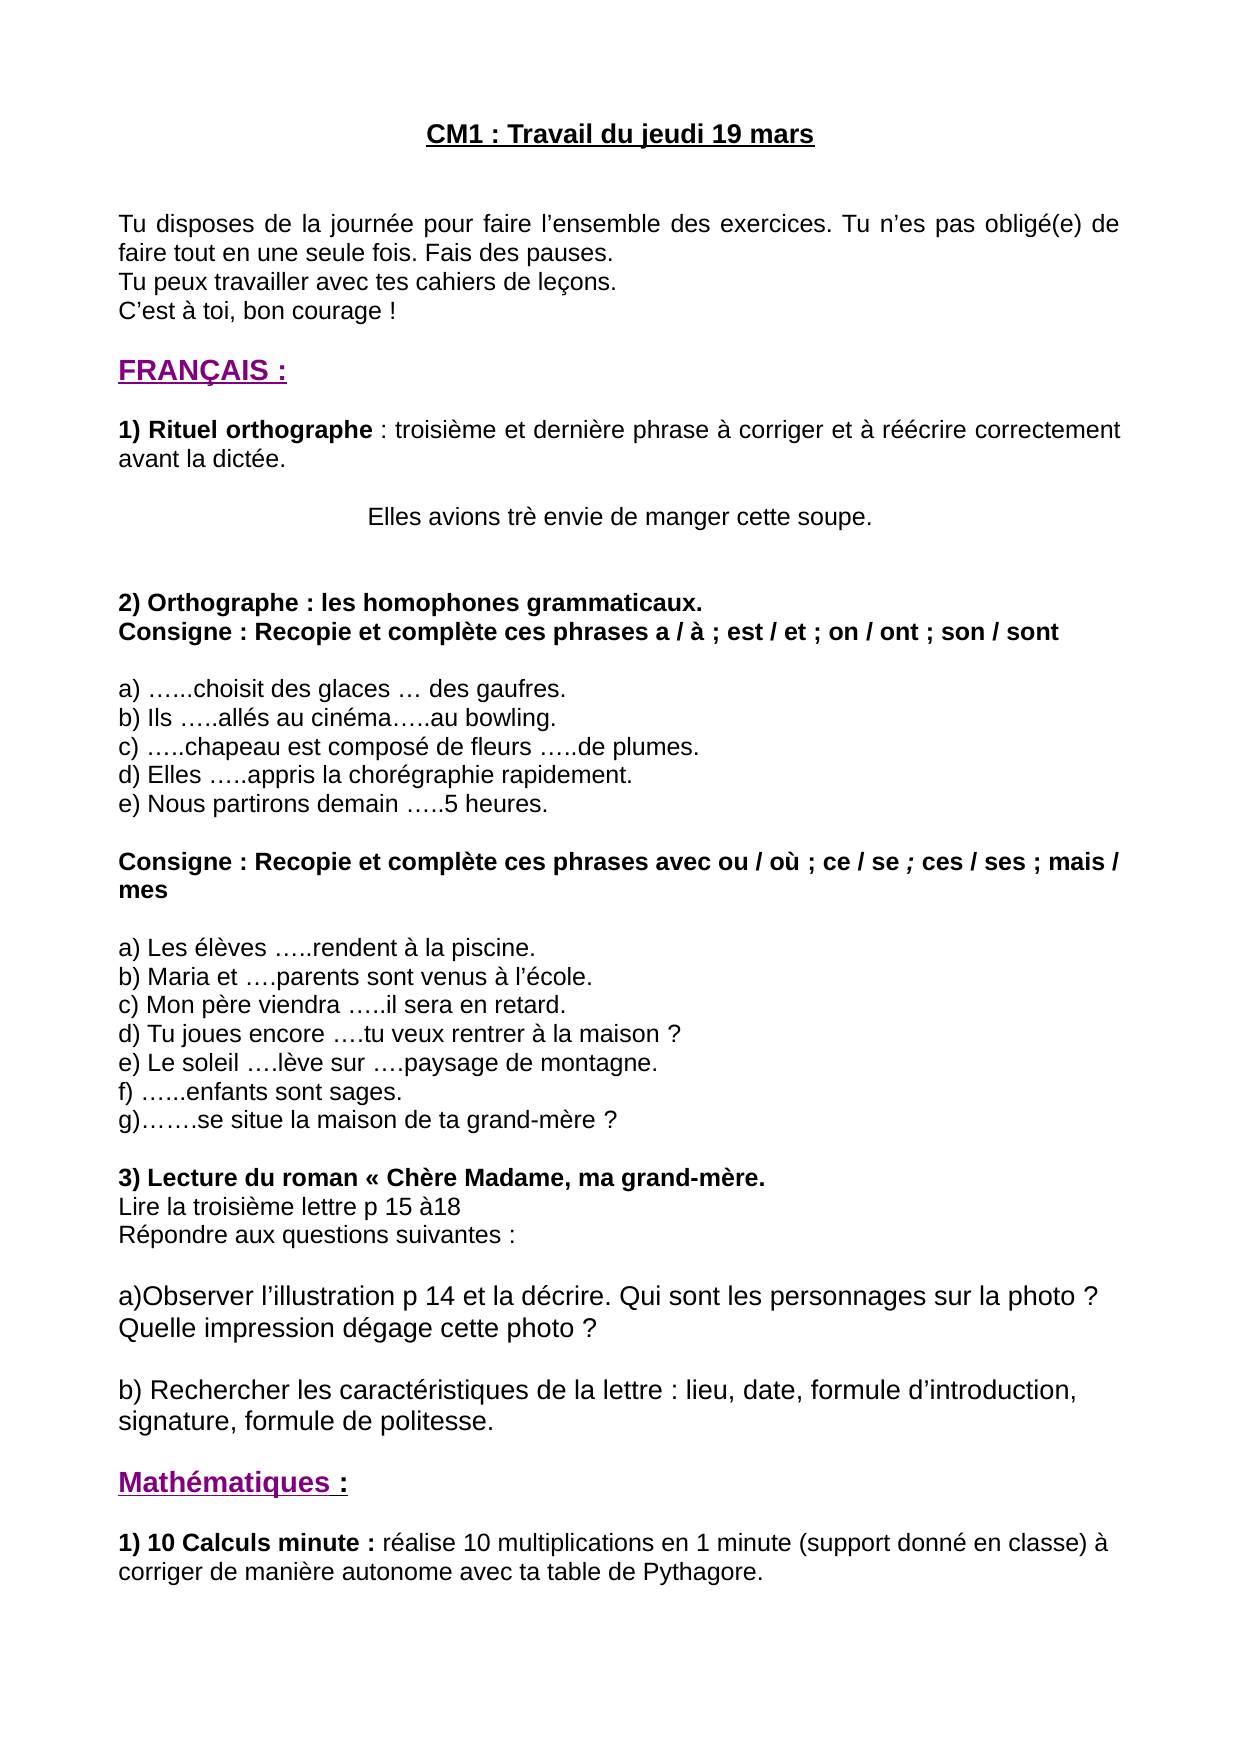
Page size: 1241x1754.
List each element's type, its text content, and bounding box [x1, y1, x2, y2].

text a) Les élèves …..rendent à la piscine. [118, 933, 1122, 962]
text 1) Rituel orthographe : troisième et dernière phrase à corriger et à réécrire correctement avant la dictée. [118, 415, 1122, 473]
text 2) Orthographe : les homophones grammaticaux. [118, 588, 1122, 617]
text b) Ils …..allés au cinéma…..au bowling. [118, 703, 1122, 732]
text FRANÇAIS : [118, 353, 1122, 387]
text Consigne : Recopie et complète ces phrases avec ou / où ; ce / se ; ces / ses ; mais / mes [118, 847, 1122, 904]
text c) …..chapeau est composé de fleurs …..de plumes. [118, 732, 1122, 760]
text c) Mon père viendra …..il sera en retard. [118, 990, 1122, 1019]
text e) Nous partirons demain …..5 heures. [118, 789, 1122, 818]
text Consigne : Recopie et complète ces phrases a / à ; est / et ; on / ont ; son / sont [118, 617, 1122, 645]
text a) …...choisit des glaces … des gaufres. [118, 674, 1122, 703]
text Tu disposes de la journée pour faire l’ensemble des exercices. Tu n’es pas obligé(e) de faire tout en une seule fois. Fais des pauses. [118, 209, 1122, 267]
text d) Elles …..appris la chorégraphie rapidement. [118, 760, 1122, 789]
text f) …...enfants sont sages. [118, 1077, 1122, 1105]
text b) Rechercher les caractéristiques de la lettre : lieu, date, formule d’introduction, signature, formule de politesse. [118, 1374, 1122, 1437]
text C’est à toi, bon courage ! [118, 296, 1122, 324]
text Lire la troisième lettre p 15 à18 [118, 1192, 1122, 1220]
text g)…….se situe la maison de ta grand-mère ? [118, 1105, 1122, 1134]
text CM1 : Travail du jeudi 19 mars [118, 118, 1122, 149]
text Mathématiques : [118, 1465, 1122, 1499]
text Tu peux travailler avec tes cahiers de leçons. [118, 267, 1122, 296]
text 1) 10 Calculs minute : réalise 10 multiplications en 1 minute (support donné en classe) à corriger de manière autonome avec ta table de Pythagore. [118, 1528, 1122, 1585]
text Répondre aux questions suivantes : [118, 1220, 1122, 1249]
text e) Le soleil ….lève sur ….paysage de montagne. [118, 1048, 1122, 1077]
text b) Maria et ….parents sont venus à l’école. [118, 962, 1122, 990]
text a)Observer l’illustration p 14 et la décrire. Qui sont les personnages sur la photo ? Quelle impression dégage cette photo ? [118, 1280, 1122, 1343]
text 3) Lecture du roman « Chère Madame, ma grand-mère. [118, 1163, 1122, 1192]
text d) Tu joues encore ….tu veux rentrer à la maison ? [118, 1019, 1122, 1048]
text Elles avions trè envie de manger cette soupe. [118, 502, 1122, 530]
